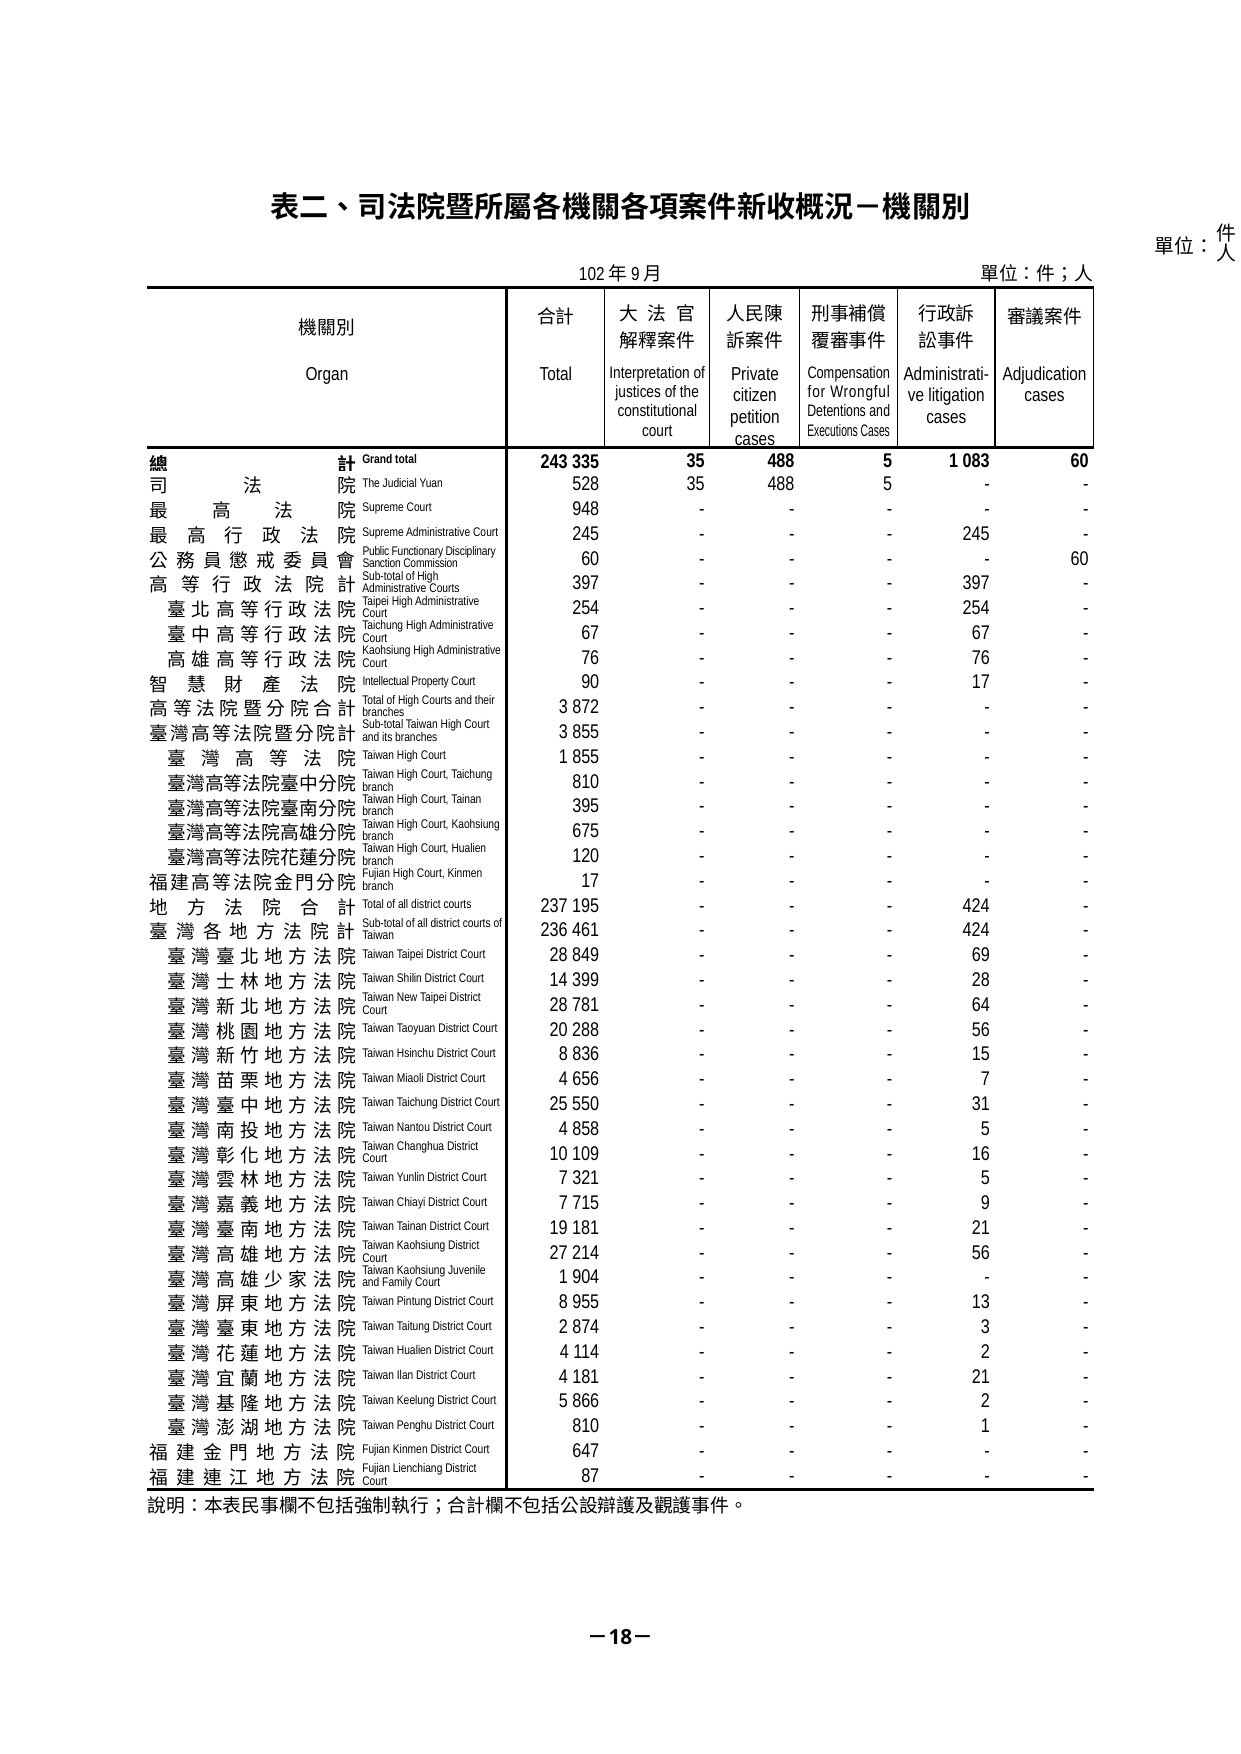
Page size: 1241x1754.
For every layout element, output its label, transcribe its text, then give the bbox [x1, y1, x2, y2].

table_cell 67 [897, 620, 995, 644]
table_cell 395 [508, 793, 604, 818]
table_cell 臺灣高等法院 [147, 744, 359, 768]
table_cell - [710, 669, 800, 694]
table_cell - [710, 1165, 800, 1190]
table_cell Taiwan High Court [359, 744, 505, 768]
table_cell Taiwan Tainan District Court [359, 1215, 505, 1239]
table_cell - [800, 1041, 897, 1066]
table_cell - [995, 496, 1094, 521]
table_cell - [995, 521, 1094, 545]
table_cell - [995, 1264, 1094, 1289]
table_cell 4 114 [508, 1339, 604, 1363]
table_cell 69 [897, 942, 995, 967]
table_cell - [800, 496, 897, 521]
table_cell - [800, 868, 897, 892]
table_cell - [995, 1215, 1094, 1239]
table_cell 臺灣各地方法院計 [147, 917, 359, 942]
table_cell - [604, 843, 710, 868]
table_cell - [897, 545, 995, 570]
table_cell 公務員懲戒委員會 [147, 545, 359, 570]
table_cell Administrati-ve litigation cases [898, 363, 994, 446]
table_cell 236 461 [508, 917, 604, 942]
table_cell - [995, 669, 1094, 694]
table_cell 1 [897, 1413, 995, 1438]
table_cell - [710, 521, 800, 545]
table_cell - [995, 719, 1094, 744]
table_cell 424 [897, 893, 995, 917]
table_cell 245 [897, 521, 995, 545]
table_cell - [710, 992, 800, 1016]
table_cell - [604, 1215, 710, 1239]
table_cell 56 [897, 1240, 995, 1264]
table_cell Taiwan Taitung District Court [359, 1314, 505, 1339]
table_cell 臺灣高等法院臺中分院 [147, 769, 359, 793]
table_cell - [604, 1364, 710, 1388]
table_cell - [710, 868, 800, 892]
table_cell - [604, 694, 710, 719]
table_cell - [995, 1438, 1094, 1463]
table_header 行政訴 訟事件 [898, 289, 994, 363]
table_cell Taiwan Keelung District Court [359, 1388, 505, 1413]
table_cell 3 855 [508, 719, 604, 744]
table_cell 總計 [147, 449, 359, 471]
table_cell - [604, 942, 710, 967]
table_cell - [800, 793, 897, 818]
table_cell 3 872 [508, 694, 604, 719]
table_cell - [710, 1314, 800, 1339]
table_cell - [710, 1016, 800, 1041]
table_cell 智慧財產法院 [147, 669, 359, 694]
table_cell 臺灣高等法院花蓮分院 [147, 843, 359, 868]
table_cell - [604, 818, 710, 843]
table_cell - [995, 818, 1094, 843]
table_cell - [604, 521, 710, 545]
table_cell 76 [897, 645, 995, 669]
table_cell - [800, 1165, 897, 1190]
table_cell 31 [897, 1091, 995, 1116]
table_cell - [800, 917, 897, 942]
table_cell Organ [147, 363, 505, 446]
table_cell - [995, 967, 1094, 992]
table_cell 臺灣高等法院暨分院計 [147, 719, 359, 744]
table_cell - [995, 1314, 1094, 1339]
table_cell Total [508, 363, 604, 446]
table_cell - [710, 1041, 800, 1066]
text 表二、司法院暨所屬各機關各項案件新收概況－機關別 [148, 183, 1092, 225]
table_cell 高等行政法院計 [147, 570, 359, 595]
table_cell 254 [508, 595, 604, 620]
table_cell 76 [508, 645, 604, 669]
table_cell - [800, 570, 897, 595]
table_cell - [604, 1165, 710, 1190]
table_cell - [604, 1463, 710, 1487]
table_cell - [897, 818, 995, 843]
table_cell Taiwan Nantou District Court [359, 1116, 505, 1140]
table_cell 臺灣高等法院高雄分院 [147, 818, 359, 843]
table_cell - [710, 1240, 800, 1264]
table_cell Total of all district courts [359, 893, 505, 917]
table_cell 臺灣高雄少家法院 [147, 1264, 359, 1289]
table_cell - [995, 1413, 1094, 1438]
table_cell - [710, 793, 800, 818]
table_cell 5 [897, 1165, 995, 1190]
table_cell Supreme Administrative Court [359, 521, 505, 545]
table_cell - [995, 645, 1094, 669]
table_cell 19 181 [508, 1215, 604, 1239]
table_cell 福建金門地方法院 [147, 1438, 359, 1463]
table_cell 16 [897, 1140, 995, 1165]
table_cell - [710, 818, 800, 843]
table_cell - [800, 942, 897, 967]
table_cell - [604, 992, 710, 1016]
table_cell - [710, 496, 800, 521]
table_cell - [995, 1116, 1094, 1140]
table_cell - [995, 744, 1094, 768]
table_cell 20 288 [508, 1016, 604, 1041]
table_cell - [995, 769, 1094, 793]
table_cell 2 [897, 1388, 995, 1413]
table_cell - [710, 1091, 800, 1116]
table_cell - [800, 1016, 897, 1041]
table_cell - [604, 1016, 710, 1041]
table_cell - [604, 793, 710, 818]
table_cell Taiwan Taoyuan District Court [359, 1016, 505, 1041]
table_cell - [995, 1091, 1094, 1116]
table_cell 25 550 [508, 1091, 604, 1116]
table_cell 21 [897, 1364, 995, 1388]
table_header 審議案件 [996, 289, 1093, 363]
table_cell - [995, 570, 1094, 595]
table_cell Sub-total of all district courts of Taiwan [359, 917, 505, 942]
table_cell - [710, 694, 800, 719]
table_cell Total of High Courts and their branches [359, 694, 505, 719]
table_cell - [800, 521, 897, 545]
table_cell - [710, 1289, 800, 1314]
table_cell Taiwan New Taipei District Court [359, 992, 505, 1016]
table_cell 臺灣花蓮地方法院 [147, 1339, 359, 1363]
table_cell - [897, 1463, 995, 1487]
table_cell - [800, 1289, 897, 1314]
table_cell - [604, 1041, 710, 1066]
table_cell 17 [897, 669, 995, 694]
table_cell 地方法院合計 [147, 893, 359, 917]
table_cell - [800, 545, 897, 570]
table_cell 臺灣桃園地方法院 [147, 1016, 359, 1041]
table_cell Taiwan Ilan District Court [359, 1364, 505, 1388]
table_cell - [995, 694, 1094, 719]
table_cell 35 [604, 449, 710, 471]
text 說明：本表民事欄不包括強制執行；合計欄不包括公設辯護及觀護事件。 [148, 1491, 1092, 1518]
table_cell - [604, 1314, 710, 1339]
table_cell - [710, 1388, 800, 1413]
table_cell - [604, 570, 710, 595]
table_cell Private citizen petition cases [710, 363, 799, 446]
table_cell - [995, 1165, 1094, 1190]
table_cell - [710, 1339, 800, 1363]
table_cell - [710, 1190, 800, 1215]
table_cell Taiwan Kaohsiung Juvenile and Family Court [359, 1264, 505, 1289]
table_cell - [800, 843, 897, 868]
table_cell 1 855 [508, 744, 604, 768]
table_cell - [800, 1091, 897, 1116]
table_cell - [897, 496, 995, 521]
table_cell Taipei High Administrative Court [359, 595, 505, 620]
table_cell 424 [897, 917, 995, 942]
table_cell 臺灣雲林地方法院 [147, 1165, 359, 1190]
table_cell Supreme Court [359, 496, 505, 521]
table_cell - [604, 917, 710, 942]
table_cell - [995, 1339, 1094, 1363]
table_cell 1 904 [508, 1264, 604, 1289]
table_cell - [800, 1140, 897, 1165]
table_cell Taiwan Hsinchu District Court [359, 1041, 505, 1066]
table_cell 21 [897, 1215, 995, 1239]
table_cell Taiwan Kaohsiung District Court [359, 1240, 505, 1264]
table_cell Taiwan Penghu District Court [359, 1413, 505, 1438]
table_cell - [800, 1463, 897, 1487]
table_cell 87 [508, 1463, 604, 1487]
table_cell 臺灣澎湖地方法院 [147, 1413, 359, 1438]
table_cell 臺灣新竹地方法院 [147, 1041, 359, 1066]
table_cell - [710, 942, 800, 967]
table_cell 4 858 [508, 1116, 604, 1140]
table_header 人民陳 訴案件 [710, 289, 799, 363]
table_cell - [710, 1463, 800, 1487]
table_cell 5 866 [508, 1388, 604, 1413]
table_cell 臺灣屏東地方法院 [147, 1289, 359, 1314]
table_cell - [710, 1364, 800, 1388]
table_cell - [897, 694, 995, 719]
table_cell 243 335 [508, 449, 604, 471]
table_cell - [710, 744, 800, 768]
table_cell 60 [508, 545, 604, 570]
table_cell 810 [508, 769, 604, 793]
table_cell 810 [508, 1413, 604, 1438]
table_cell 臺灣臺南地方法院 [147, 1215, 359, 1239]
table_header 合計 [508, 289, 604, 363]
table_cell 488 [710, 449, 800, 471]
table_cell - [604, 1438, 710, 1463]
table_cell - [800, 1413, 897, 1438]
table_cell Sub-total of High Administrative Courts [359, 570, 505, 595]
table_cell - [604, 1388, 710, 1413]
table_cell - [604, 893, 710, 917]
table_cell Taiwan High Court, Tainan branch [359, 793, 505, 818]
table_cell - [710, 1116, 800, 1140]
table_cell - [995, 1388, 1094, 1413]
table_cell - [604, 1264, 710, 1289]
table_cell 臺灣彰化地方法院 [147, 1140, 359, 1165]
table_cell - [897, 1438, 995, 1463]
table_cell - [800, 645, 897, 669]
table_cell - [710, 620, 800, 644]
table_cell - [995, 1066, 1094, 1091]
table_cell 臺北高等行政法院 [147, 595, 359, 620]
table_cell Taiwan High Court, Kaohsiung branch [359, 818, 505, 843]
table_cell 27 214 [508, 1240, 604, 1264]
table_cell - [897, 744, 995, 768]
table_cell - [995, 1463, 1094, 1487]
table_cell 臺灣苗栗地方法院 [147, 1066, 359, 1091]
table_cell 60 [995, 545, 1094, 570]
table_cell - [710, 1215, 800, 1239]
table_cell - [710, 967, 800, 992]
table_cell 臺灣臺東地方法院 [147, 1314, 359, 1339]
table_cell 28 [897, 967, 995, 992]
table_cell - [710, 1264, 800, 1289]
table_cell - [800, 893, 897, 917]
table_cell 7 715 [508, 1190, 604, 1215]
table_cell - [604, 1289, 710, 1314]
table_cell 福建連江地方法院 [147, 1463, 359, 1487]
table_cell - [800, 669, 897, 694]
table_cell 臺灣士林地方法院 [147, 967, 359, 992]
table_cell Sub-total Taiwan High Court and its branches [359, 719, 505, 744]
table_cell - [995, 1041, 1094, 1066]
table_cell - [800, 1215, 897, 1239]
table_header 刑事補償覆審事件 [800, 289, 897, 363]
table_cell Taiwan Yunlin District Court [359, 1165, 505, 1190]
table_cell Taiwan High Court, Hualien branch [359, 843, 505, 868]
table_cell 司法院 [147, 471, 359, 496]
table_cell Taiwan Changhua District Court [359, 1140, 505, 1165]
table_cell 臺灣南投地方法院 [147, 1116, 359, 1140]
table_cell 90 [508, 669, 604, 694]
table_cell 高等法院暨分院合計 [147, 694, 359, 719]
table_cell - [604, 545, 710, 570]
table_cell - [897, 471, 995, 496]
table_cell - [995, 917, 1094, 942]
table_cell - [604, 1190, 710, 1215]
table_cell 28 781 [508, 992, 604, 1016]
table_cell - [897, 843, 995, 868]
table_cell - [604, 769, 710, 793]
table_cell Taiwan Hualien District Court [359, 1339, 505, 1363]
table_cell Adjudication cases [996, 363, 1093, 446]
table_cell The Judicial Yuan [359, 471, 505, 496]
table_cell - [710, 719, 800, 744]
table_cell - [710, 570, 800, 595]
table_cell - [995, 620, 1094, 644]
table_cell 35 [604, 471, 710, 496]
table_cell Fujian Kinmen District Court [359, 1438, 505, 1463]
table_cell Grand total [359, 449, 505, 471]
table_cell 15 [897, 1041, 995, 1066]
table_cell 675 [508, 818, 604, 843]
table_cell 1 083 [897, 449, 995, 471]
table_cell 3 [897, 1314, 995, 1339]
table_cell 5 [897, 1116, 995, 1140]
table_cell - [710, 595, 800, 620]
table_cell - [604, 669, 710, 694]
table_cell - [995, 471, 1094, 496]
table_cell Taiwan Pintung District Court [359, 1289, 505, 1314]
table_cell 高雄高等行政法院 [147, 645, 359, 669]
table_header 機關別 [147, 289, 505, 363]
table_cell 2 874 [508, 1314, 604, 1339]
table_cell 8 836 [508, 1041, 604, 1066]
table_cell - [897, 719, 995, 744]
table_cell - [800, 694, 897, 719]
table_cell 64 [897, 992, 995, 1016]
table_cell - [710, 645, 800, 669]
table_cell - [800, 1314, 897, 1339]
table_cell 7 [897, 1066, 995, 1091]
table_cell 臺灣新北地方法院 [147, 992, 359, 1016]
table_cell - [800, 1240, 897, 1264]
table_cell - [800, 769, 897, 793]
table_cell - [800, 1264, 897, 1289]
table_cell 福建高等法院金門分院 [147, 868, 359, 892]
table_cell 8 955 [508, 1289, 604, 1314]
table_cell Taiwan Chiayi District Court [359, 1190, 505, 1215]
table_cell Kaohsiung High Administrative Court [359, 645, 505, 669]
table_cell - [604, 595, 710, 620]
table_cell Taichung High Administrative Court [359, 620, 505, 644]
table_cell - [800, 744, 897, 768]
table_cell 13 [897, 1289, 995, 1314]
table_cell - [800, 1388, 897, 1413]
table_cell 10 109 [508, 1140, 604, 1165]
table_cell - [800, 992, 897, 1016]
table_cell 臺灣基隆地方法院 [147, 1388, 359, 1413]
table_cell - [710, 545, 800, 570]
table_cell 臺中高等行政法院 [147, 620, 359, 644]
table_cell - [800, 1190, 897, 1215]
table_cell - [604, 1066, 710, 1091]
table_cell Taiwan Taipei District Court [359, 942, 505, 967]
table_cell - [995, 595, 1094, 620]
table_cell 245 [508, 521, 604, 545]
table_cell - [995, 1016, 1094, 1041]
table_cell 7 321 [508, 1165, 604, 1190]
table_cell 臺灣臺北地方法院 [147, 942, 359, 967]
table_cell 最高法院 [147, 496, 359, 521]
table_cell 28 849 [508, 942, 604, 967]
table_cell - [710, 1438, 800, 1463]
table_cell 397 [897, 570, 995, 595]
table_cell 臺灣高雄地方法院 [147, 1240, 359, 1264]
table_cell - [995, 893, 1094, 917]
table_cell Intellectual Property Court [359, 669, 505, 694]
table_cell 臺灣高等法院臺南分院 [147, 793, 359, 818]
table_cell - [995, 1289, 1094, 1314]
table_cell - [710, 843, 800, 868]
table_cell - [604, 1091, 710, 1116]
table_cell Fujian High Court, Kinmen branch [359, 868, 505, 892]
table_cell - [897, 1264, 995, 1289]
table_cell - [710, 1066, 800, 1091]
table_cell - [995, 843, 1094, 868]
table_cell Taiwan Shilin District Court [359, 967, 505, 992]
table_cell - [604, 1240, 710, 1264]
table_cell - [604, 496, 710, 521]
table_cell 臺灣嘉義地方法院 [147, 1190, 359, 1215]
table_cell Taiwan Miaoli District Court [359, 1066, 505, 1091]
table_cell 254 [897, 595, 995, 620]
table_cell - [800, 1438, 897, 1463]
table_cell - [995, 1240, 1094, 1264]
table_cell - [710, 1140, 800, 1165]
table_cell - [710, 769, 800, 793]
table_cell - [995, 1140, 1094, 1165]
table_cell - [995, 1190, 1094, 1215]
table_cell - [604, 1413, 710, 1438]
table_cell 948 [508, 496, 604, 521]
table_cell 120 [508, 843, 604, 868]
table_cell Public Functionary Disciplinary Sanction Commission [359, 545, 505, 570]
table_cell - [604, 967, 710, 992]
table_cell - [604, 868, 710, 892]
table_cell - [995, 992, 1094, 1016]
table_cell - [995, 793, 1094, 818]
table_cell - [710, 917, 800, 942]
table_cell 647 [508, 1438, 604, 1463]
table_cell Taiwan Taichung District Court [359, 1091, 505, 1116]
table_cell 397 [508, 570, 604, 595]
table_cell 17 [508, 868, 604, 892]
table_cell - [604, 744, 710, 768]
table_cell - [800, 1339, 897, 1363]
table_cell 237 195 [508, 893, 604, 917]
table_cell - [800, 967, 897, 992]
table_cell - [897, 868, 995, 892]
text 102年9月 單位：件；人 [148, 259, 1092, 286]
table_cell - [995, 1364, 1094, 1388]
table_cell - [710, 1413, 800, 1438]
table_cell Interpretation of justices of the constitutional court [605, 363, 709, 446]
table_cell 4 656 [508, 1066, 604, 1091]
table_cell - [800, 719, 897, 744]
table_cell 56 [897, 1016, 995, 1041]
table_cell Taiwan High Court, Taichung branch [359, 769, 505, 793]
table_cell 4 181 [508, 1364, 604, 1388]
table_cell - [800, 1066, 897, 1091]
table_cell Fujian Lienchiang District Court [359, 1463, 505, 1487]
table_cell - [995, 868, 1094, 892]
table_cell 488 [710, 471, 800, 496]
table_cell - [995, 942, 1094, 967]
table_cell - [897, 793, 995, 818]
table_cell - [604, 620, 710, 644]
table_cell 67 [508, 620, 604, 644]
table_cell 臺灣臺中地方法院 [147, 1091, 359, 1116]
table_cell 528 [508, 471, 604, 496]
table_cell - [604, 1140, 710, 1165]
table_cell 最高行政法院 [147, 521, 359, 545]
table_header 大法官 解釋案件 [605, 289, 709, 363]
table_cell - [800, 1116, 897, 1140]
table_cell 9 [897, 1190, 995, 1215]
table_cell 5 [800, 449, 897, 471]
table_cell - [800, 818, 897, 843]
table_cell - [604, 719, 710, 744]
table_cell - [604, 1339, 710, 1363]
table_cell - [604, 645, 710, 669]
table_cell - [604, 1116, 710, 1140]
table_cell 60 [995, 449, 1094, 471]
table_cell - [800, 595, 897, 620]
table_cell 14 399 [508, 967, 604, 992]
table_cell 2 [897, 1339, 995, 1363]
table_cell 臺灣宜蘭地方法院 [147, 1364, 359, 1388]
table_cell - [800, 620, 897, 644]
table_cell - [800, 1364, 897, 1388]
table_cell - [710, 893, 800, 917]
table_cell - [897, 769, 995, 793]
table_cell Compensation for Wrongful Detentions and Executions Cases [800, 363, 897, 446]
table_cell 5 [800, 471, 897, 496]
